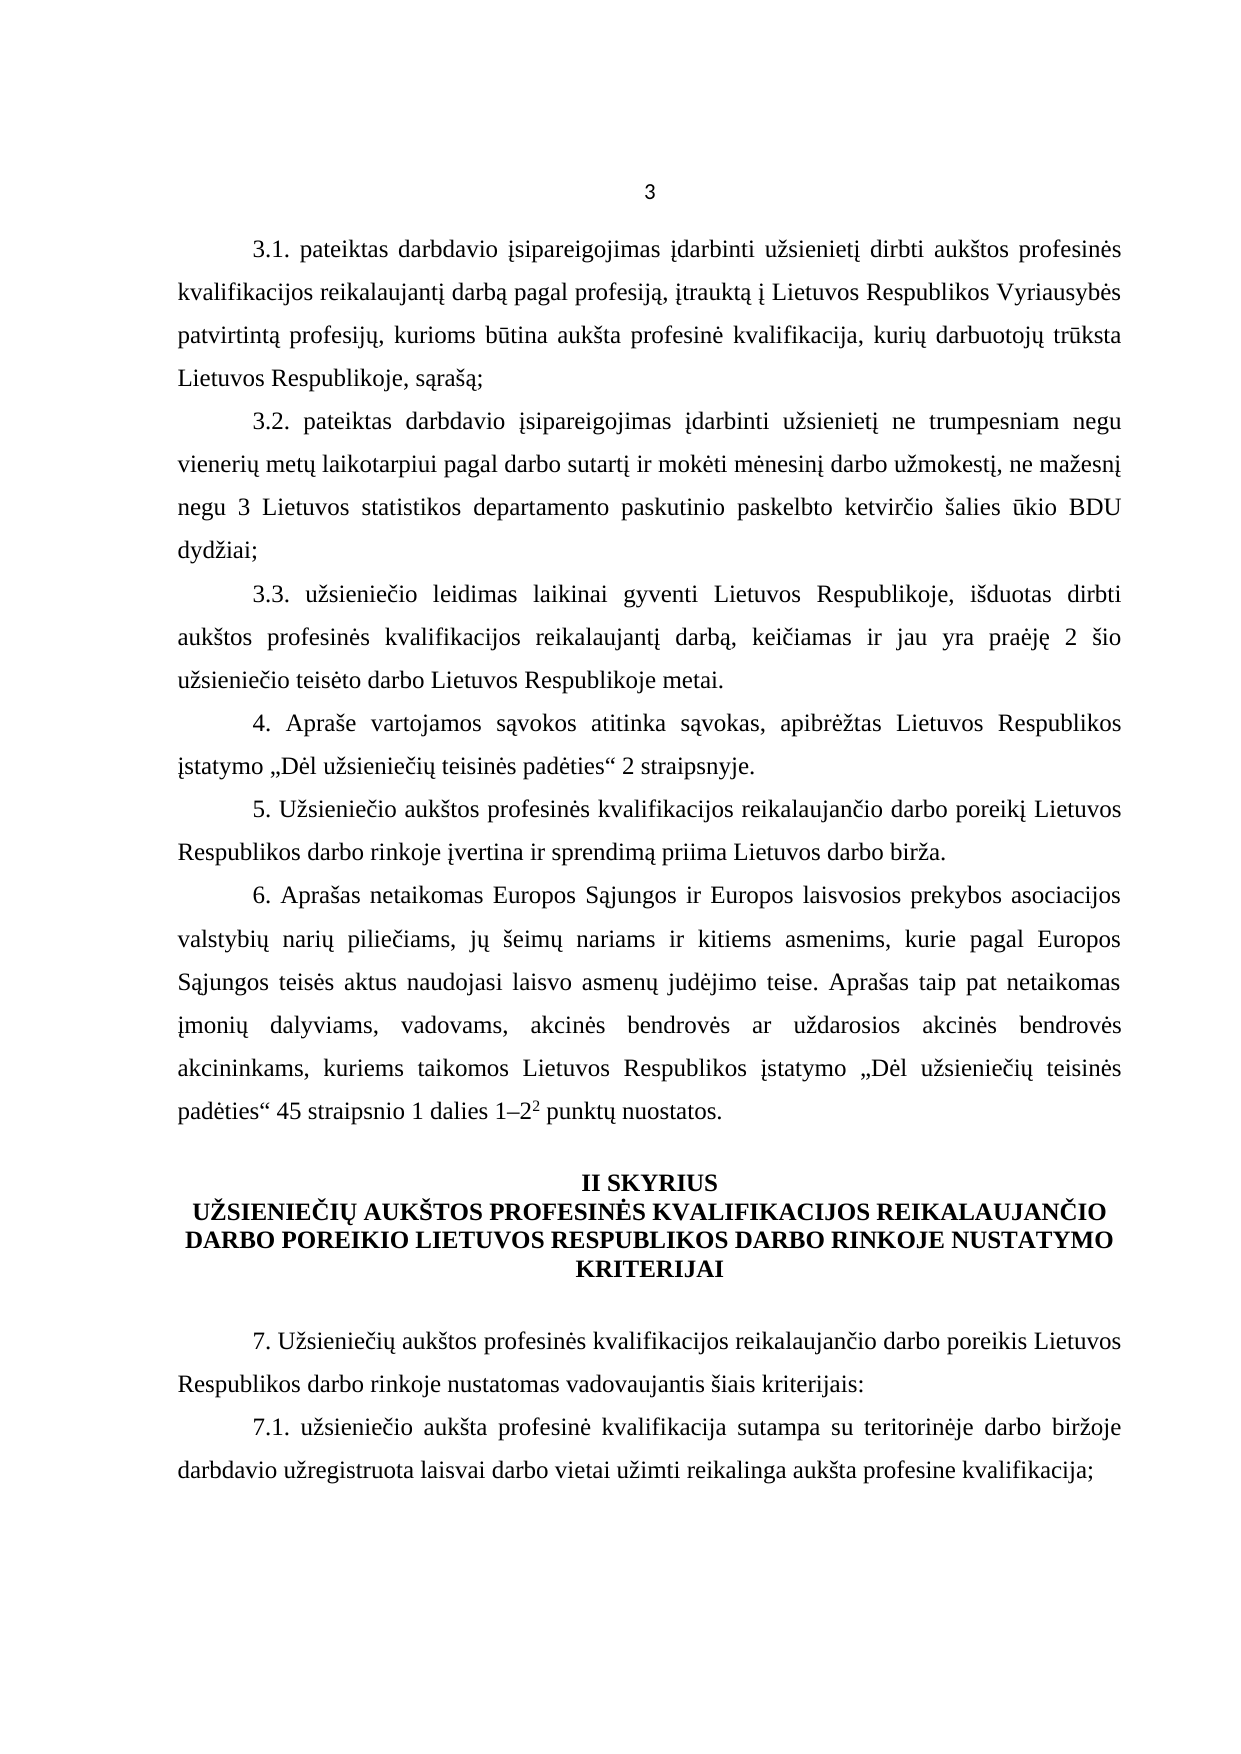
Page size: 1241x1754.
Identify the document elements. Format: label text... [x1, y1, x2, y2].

text 3.1. pateiktas darbdavio įsipareigojimas įdarbinti užsienietį dirbti aukštos profesinės kvalifikacijos reikalaujantį darbą pagal profesiją, įtrauktą į Lietuvos Respublikos Vyriausybės patvirtintą profesijų, kurioms būtina aukšta profesinė kvalifikacija, kurių darbuotojų trūksta Lietuvos Respublikoje, sąrašą; [177, 234, 1122, 392]
text UŽSIENIEČIŲ AUKŠTOS PROFESINĖS KVALIFIKACIJOS REIKALAUJANČIO DARBO POREIKIO LIETUVOS RESPUBLIKOS DARBO RINKOJE NUSTATYMO KRITERIJAI [177, 1197, 1122, 1283]
text 4. Apraše vartojamos sąvokos atitinka sąvokas, apibrėžtas Lietuvos Respublikos įstatymo „Dėl užsieniečių teisinės padėties“ 2 straipsnyje. [177, 708, 1122, 780]
text 7. Užsieniečių aukštos profesinės kvalifikacijos reikalaujančio darbo poreikis Lietuvos Respublikos darbo rinkoje nustatomas vadovaujantis šiais kriterijais: [177, 1326, 1122, 1398]
text 6. Aprašas netaikomas Europos Sąjungos ir Europos laisvosios prekybos asociacijos valstybių narių piliečiams, jų šeimų nariams ir kitiems asmenims, kurie pagal Europos Sąjungos teisės aktus naudojasi laisvo asmenų judėjimo teise. Aprašas taip pat netaikomas įmonių dalyviams, vadovams, akcinės bendrovės ar uždarosios akcinės bendrovės akcininkams, kuriems taikomos Lietuvos Respublikos įstatymo „Dėl užsieniečių teisinės padėties“ 45 straipsnio 1 dalies 1–22 punktų nuostatos. [177, 881, 1122, 1125]
text 7.1. užsieniečio aukšta profesinė kvalifikacija sutampa su teritorinėje darbo biržoje darbdavio užregistruota laisvai darbo vietai užimti reikalinga aukšta profesine kvalifikacija; [177, 1412, 1122, 1484]
text II SKYRIUS [177, 1168, 1122, 1197]
text 5. Užsieniečio aukštos profesinės kvalifikacijos reikalaujančio darbo poreikį Lietuvos Respublikos darbo rinkoje įvertina ir sprendimą priima Lietuvos darbo birža. [177, 794, 1122, 866]
text 3.3. užsieniečio leidimas laikinai gyventi Lietuvos Respublikoje, išduotas dirbti aukštos profesinės kvalifikacijos reikalaujantį darbą, keičiamas ir jau yra praėję 2 šio užsieniečio teisėto darbo Lietuvos Respublikoje metai. [177, 579, 1122, 694]
text 3.2. pateiktas darbdavio įsipareigojimas įdarbinti užsienietį ne trumpesniam negu vienerių metų laikotarpiui pagal darbo sutartį ir mokėti mėnesinį darbo užmokestį, ne mažesnį negu 3 Lietuvos statistikos departamento paskutinio paskelbto ketvirčio šalies ūkio BDU dydžiai; [177, 406, 1122, 564]
